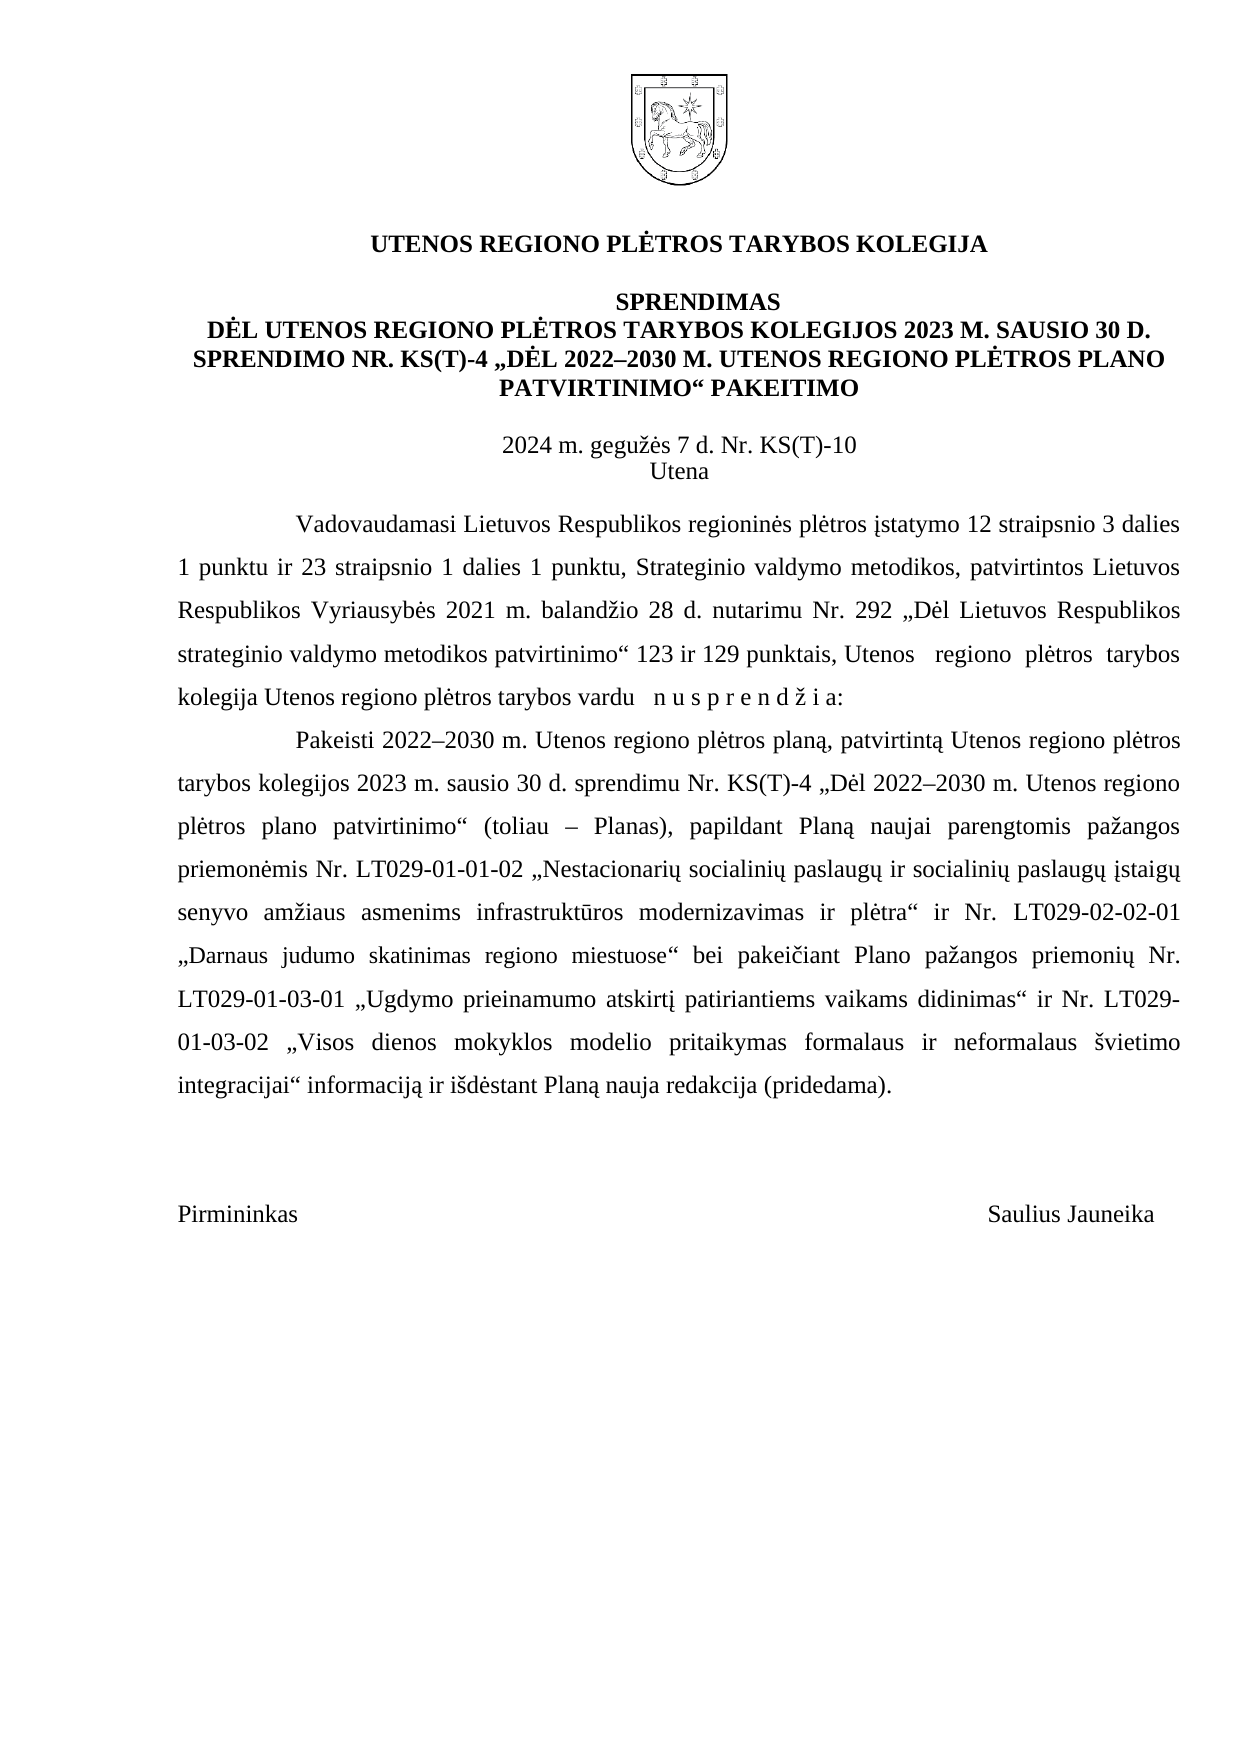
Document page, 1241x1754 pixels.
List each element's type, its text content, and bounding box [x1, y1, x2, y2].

text Pakeisti 2022–2030 m. Utenos regiono plėtros planą, patvirtintą Utenos regiono plėtros tarybos kolegijos 2023 m. sausio 30 d. sprendimu Nr. KS(T)-4 „Dėl 2022–2030 m. Utenos regiono plėtros plano patvirtinimo“ (toliau – Planas), papildant Planą naujai parengtomis pažangos priemonėmis Nr. LT029-01-01-02 „Nestacionarių socialinių paslaugų ir socialinių paslaugų įstaigų senyvo amžiaus asmenims infrastruktūros modernizavimas ir plėtra“ ir Nr. LT029-02-02-01 „Darnaus judumo skatinimas regiono miestuose“ bei pakeičiant Plano pažangos priemonių Nr. LT029-01-03-01 „Ugdymo prieinamumo atskirtį patiriantiems vaikams didinimas“ ir Nr. LT029-01-03-02 „Visos dienos mokyklos modelio pritaikymas formalaus ir neformalaus švietimo integracijai“ informaciją ir išdėstant Planą nauja redakcija (pridedama). [177, 725, 1181, 1099]
text DĖL UTENOS REGIONO PLĖTROS TARYBOS KOLEGIJOS 2023 M. SAUSIO 30 D. SPRENDIMO NR. KS(T)-4 „DĖL 2022–2030 M. UTENOS REGIONO PLĖTROS PLANO PATVIRTINIMO“ PAKEITIMO [177, 316, 1181, 402]
text Vadovaudamasi Lietuvos Respublikos regioninės plėtros įstatymo 12 straipsnio 3 dalies 1 punktu ir 23 straipsnio 1 dalies 1 punktu, Strateginio valdymo metodikos, patvirtintos Lietuvos Respublikos Vyriausybės 2021 m. balandžio 28 d. nutarimu Nr. 292 „Dėl Lietuvos Respublikos strateginio valdymo metodikos patvirtinimo“ 123 ir 129 punktais, Utenos regiono plėtros tarybos kolegija Utenos regiono plėtros tarybos vardu n u s p r e n d ž i a: [177, 509, 1181, 711]
text Utena [177, 459, 1181, 484]
text Pirmininkas Saulius Jauneika [177, 1199, 1181, 1228]
text 2024 m. gegužės 7 d. Nr. KS(T)-10 [177, 431, 1181, 459]
text UTENOS REGIONO PLĖTROS TARYBOS KOLEGIJA [177, 229, 1181, 258]
text SPRENDIMAS [215, 287, 1181, 316]
